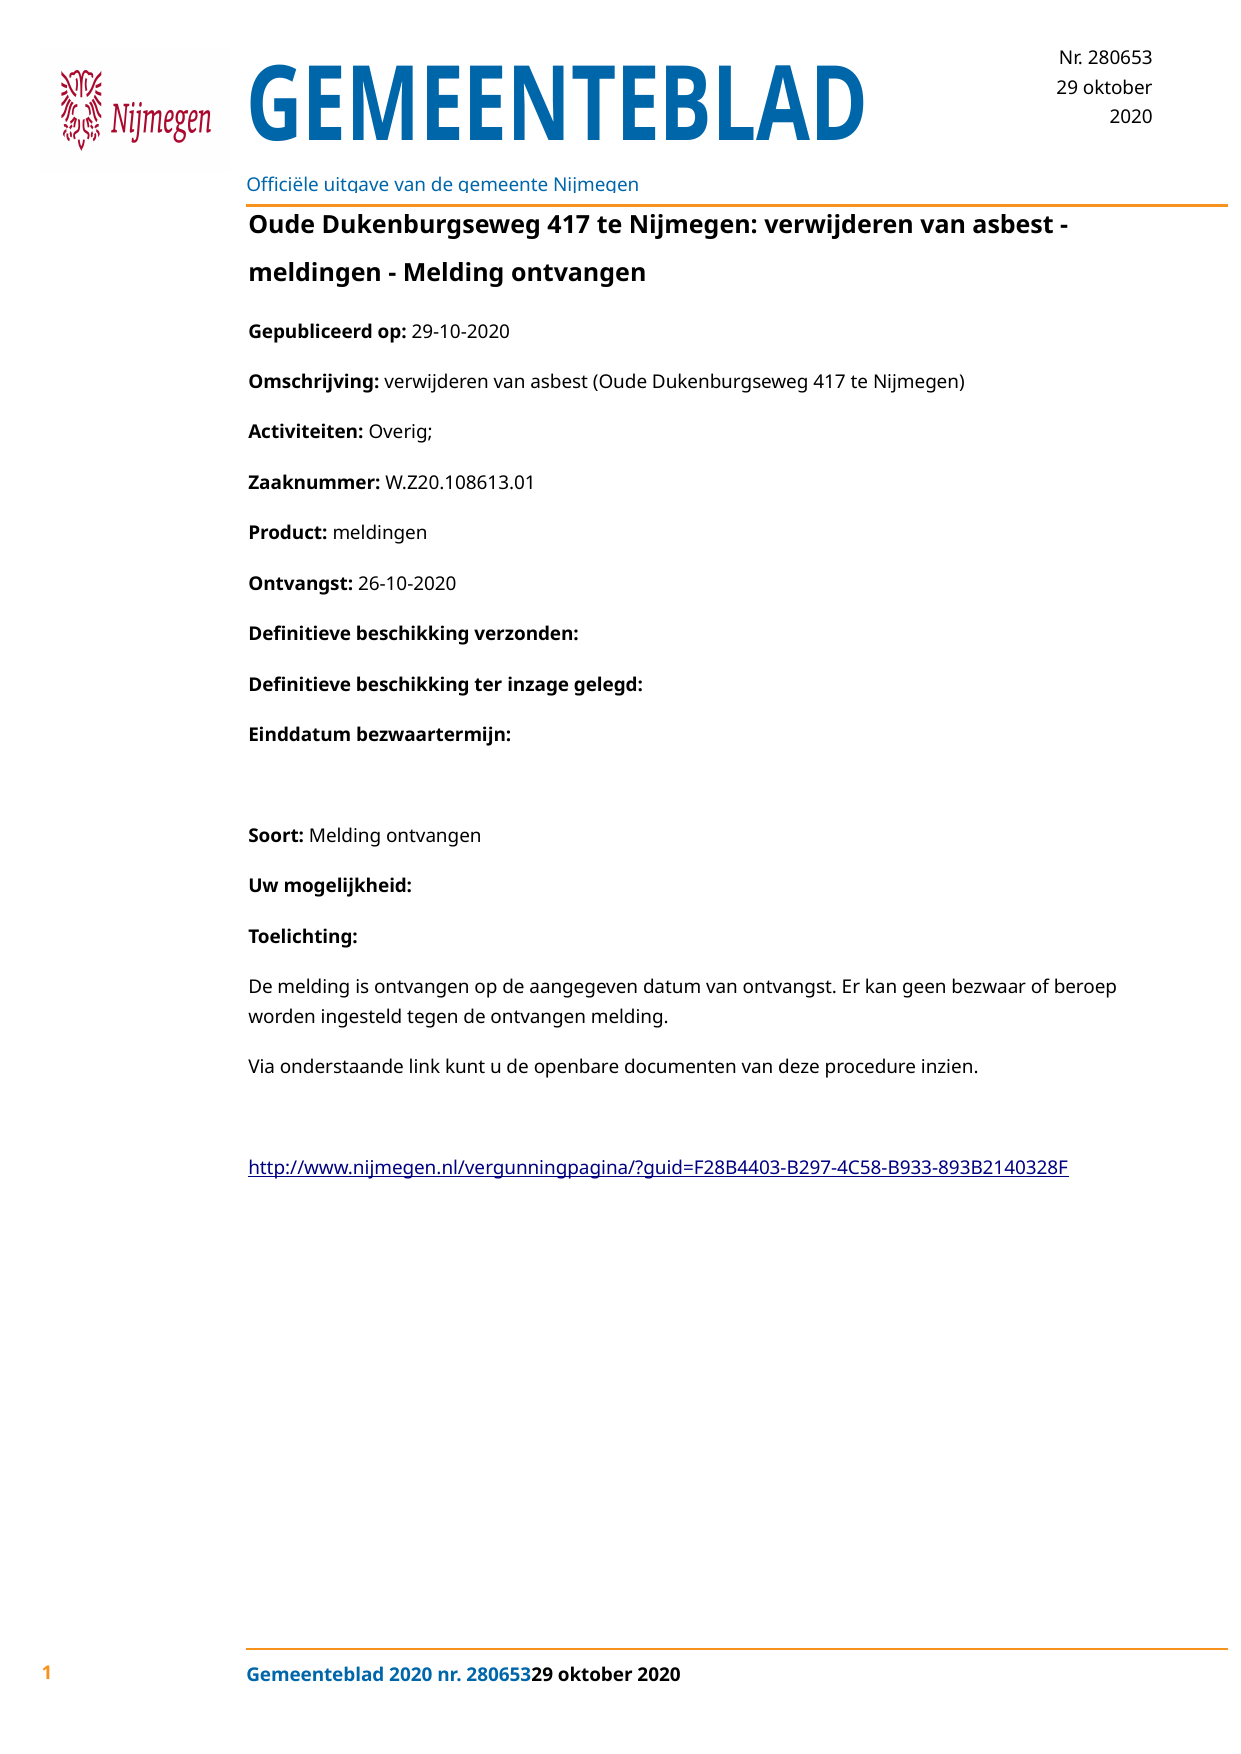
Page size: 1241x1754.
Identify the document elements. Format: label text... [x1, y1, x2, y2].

text Omschrijving: verwijderen van asbest (Oude Dukenburgseweg 417 te Nijmegen) [248, 368, 1152, 394]
text Toelichting: [248, 923, 1152, 949]
text Soort: Melding ontvangen [248, 822, 1152, 848]
text Oude Dukenburgseweg 417 te Nijmegen: verwijderen van asbest - meldingen - Melding ontvangen [248, 207, 1152, 288]
picture [41, 47, 231, 172]
text http://www.nijmegen.nl/vergunningpagina/?guid=F28B4403-B297-4C58-B933-893B2140328F [248, 1154, 1152, 1180]
text Product: meldingen [248, 519, 1152, 545]
text Zaaknummer: W.Z20.108613.01 [248, 469, 1152, 495]
text Definitieve beschikking ter inzage gelegd: [248, 671, 1152, 697]
text Ontvangst: 26-10-2020 [248, 570, 1152, 596]
text Gepubliceerd op: 29-10-2020 [248, 318, 1152, 344]
text Definitieve beschikking verzonden: [248, 620, 1152, 646]
text De melding is ontvangen op de aangegeven datum van ontvangst. Er kan geen bezwaar of beroep worden ingesteld tegen de ontvangen melding. [248, 973, 1152, 1029]
text Activiteiten: Overig; [248, 419, 1152, 444]
text Via onderstaande link kunt u de openbare documenten van deze procedure inzien. [248, 1053, 1152, 1079]
text Einddatum bezwaartermijn: [248, 721, 1152, 747]
text Uw mogelijkheid: [248, 872, 1152, 898]
